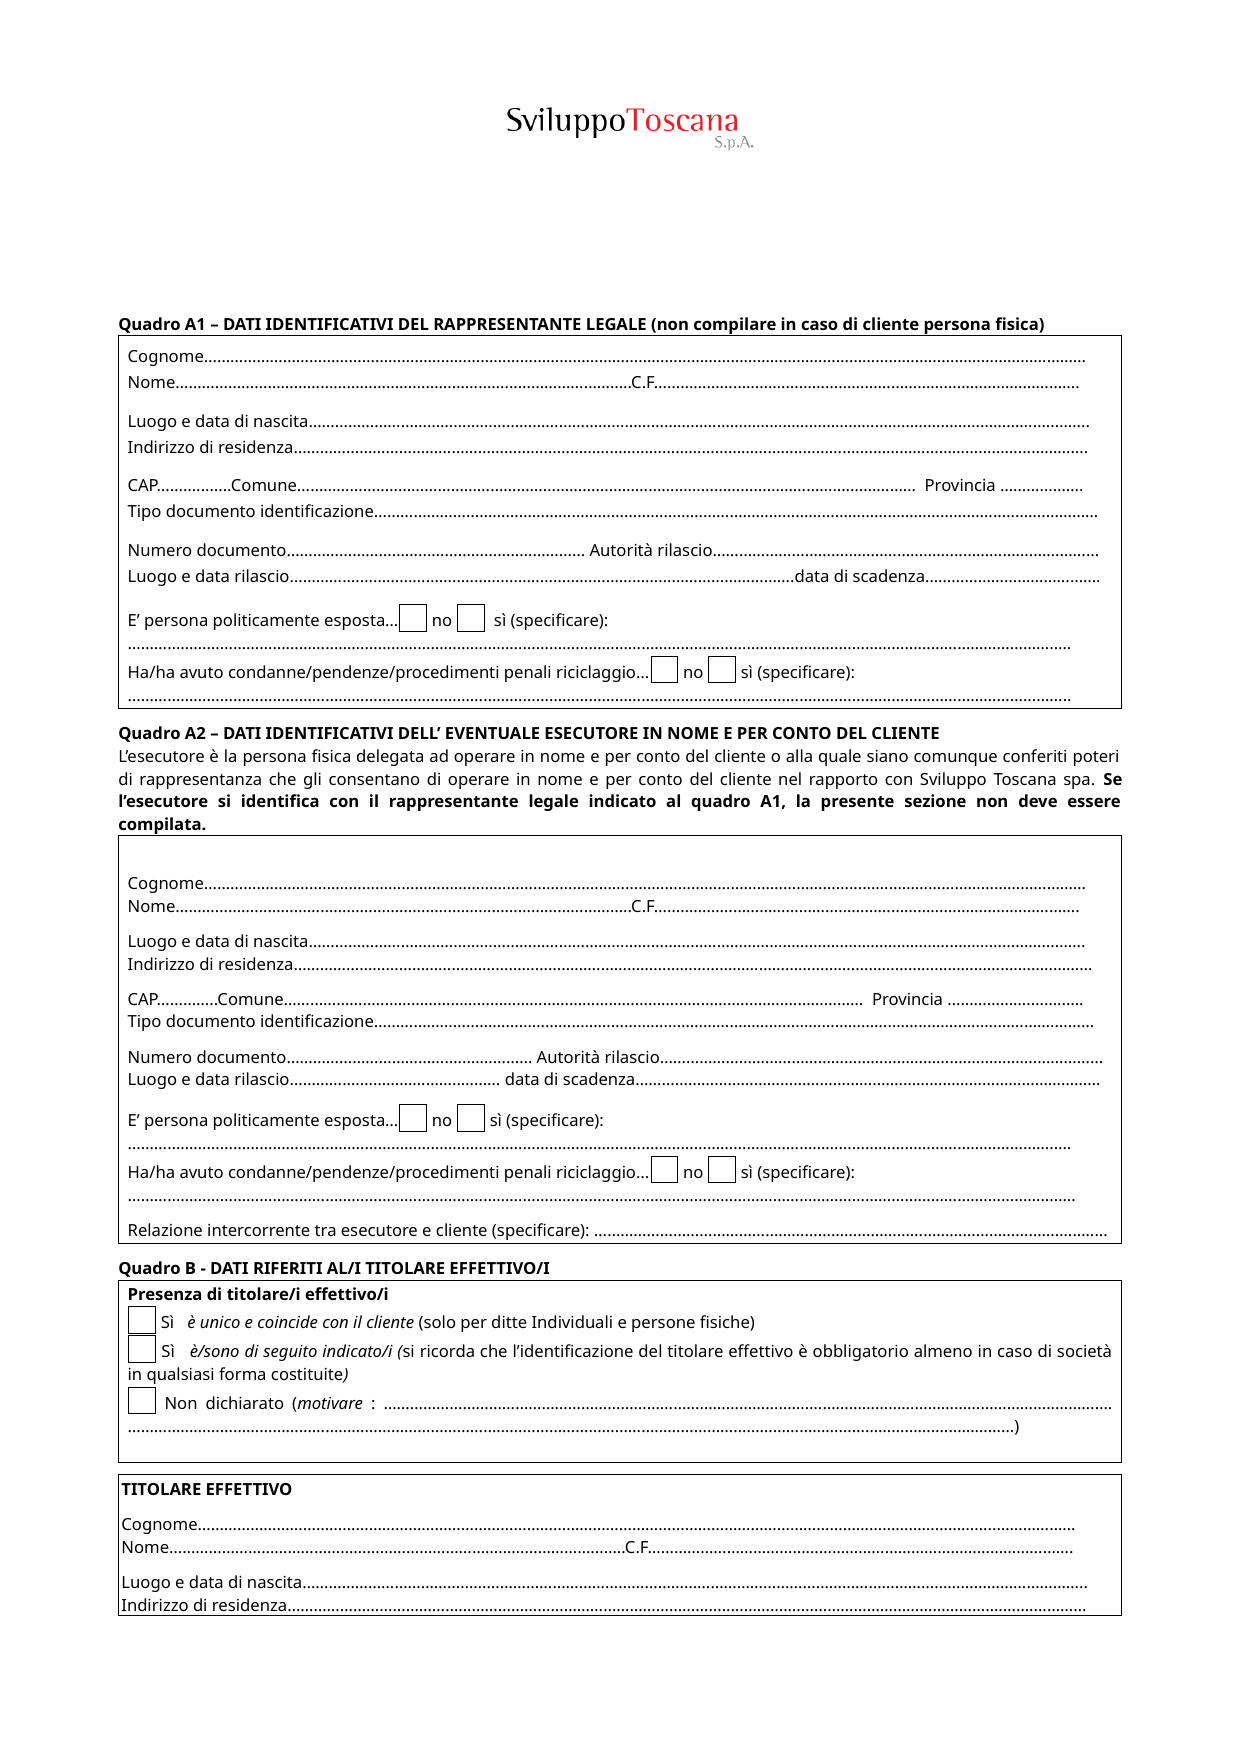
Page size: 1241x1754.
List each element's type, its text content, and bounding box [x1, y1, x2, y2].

text L’esecutore è la persona fisica delegata ad operare in nome e per conto del cliente o alla quale siano comunque conferiti poteri di rappresentanza che gli consentano di operare in nome e per conto del cliente nel rapporto con Sviluppo Toscana spa. Se l’esecutore si identifica con il rappresentante legale indicato al quadro A1, la presente sezione non deve essere compilata. [118, 744, 1122, 835]
text CAP…………..Comune………………..…………………………………………………………………………...……….…………… Provincia ……………….……..…. Tipo documento identificazione……………………………………………………………………………………………………………....…….……..……….………… [119, 986, 1121, 1033]
text Luogo e data di nascita……………………………………………………………………………………………………………………………………………………..…….. Indirizzo di residenza……………………………………………………………………………………………………..………….………………………………...…………. [119, 408, 1121, 458]
text Relazione intercorrente tra esecutore e cliente (specificare): ………………………………………………………………………………………………..….... [119, 1218, 1121, 1243]
text Presenza di titolare/i effettivo/i [119, 1281, 1121, 1302]
text E’ persona politicamente esposta… no sì (specificare): ………………………………………………………………………………………………………………………………………………………………………………………….…. Ha/ha avuto condanne/pendenze/procedimenti penali riciclaggio… no sì (specificare):………………………………………………………………………………………………………………………………………………………………………….………………….. [119, 1102, 1121, 1206]
text Sì è unico e coincide con il cliente (solo per ditte Individuali e persone fisiche) [119, 1302, 1121, 1331]
text Numero documento…………………………………..…………… Autorità rilascio…………………………………………………………….…………….…………… Luogo e data rilascio………….……………………..……… data di scadenza……………………………………………….…………………………………………… [119, 1044, 1121, 1091]
text Sì è/sono di seguito indicato/i (si ricorda che l’identificazione del titolare effettivo è obbligatorio almeno in caso di società in qualsiasi forma costituite) [119, 1331, 1121, 1383]
text Luogo e data di nascita…………………………………………………………………………………………………………………………………………………………….. Indirizzo di residenza………………………………………………………………………………………..………….………………………………………….……....……… [119, 1567, 1121, 1615]
text CAP………...…..Comune………………..…………………………………………………………………………………………….…………… Provincia ………………. Tipo documento identificazione……………………………………………………………………………………………………………………...……..……….………… [119, 473, 1121, 523]
text Cognome………………………………………………………………………………………………………………………………………………………………..………………Nome……………………………………………………………………………………...…..C.F……………………………………………………………………………………. [119, 1509, 1121, 1558]
text Cognome…………………………………………………………………………………………………………………………………...……………………………………………Nome……………………………………………………...…………………………………..C.F……………………………………………………………………………………. [119, 871, 1121, 917]
text Quadro A2 – DATI IDENTIFICATIVI DELL’ EVENTUALE ESECUTORE IN NOME E PER CONTO DEL CLIENTE [118, 722, 1122, 744]
text E’ persona politicamente esposta… no sì (specificare): …………………………………………………………………………………………………………………………………………………………………………………………..… Ha/ha avuto condanne/pendenze/procedimenti penali riciclaggio… no sì (specificare):……………………………………………………………………………………………………………………………………………………………………………………...…….. [119, 602, 1121, 708]
text Numero documento…………………………...………………..…………… Autorità rilascio………………………………………………...…………….…………… Luogo e data rilascio………….……………………..………………………………………………………………….data di scadenza…………………………………. [119, 538, 1121, 587]
text Luogo e data di nascita…………………………………………………………………………………………………………..………………………………………………. Indirizzo di residenza……………………………….……………………………………………………………………………….……………………………….……..……… [119, 928, 1121, 975]
text Quadro A1 – DATI IDENTIFICATIVI DEL RAPPRESENTANTE LEGALE (non compilare in caso di cliente persona fisica) [118, 313, 1122, 335]
text Non dichiarato (motivare : …………………………………………………………………………………….………………………………………………..………….…………………………………………………………………………………………………………………………………………………………………….……………) [119, 1383, 1121, 1437]
text Quadro B - DATI RIFERITI AL/I TITOLARE EFFETTIVO/I [118, 1257, 1122, 1280]
text Cognome…………………………………………………………………………………………………………………………………………………...……………………………Nome…………………………………………………………………...……………………..C.F……………………………………………………………………………………. [119, 344, 1121, 394]
picture [499, 103, 755, 151]
text TITOLARE EFFETTIVO [119, 1475, 1121, 1500]
